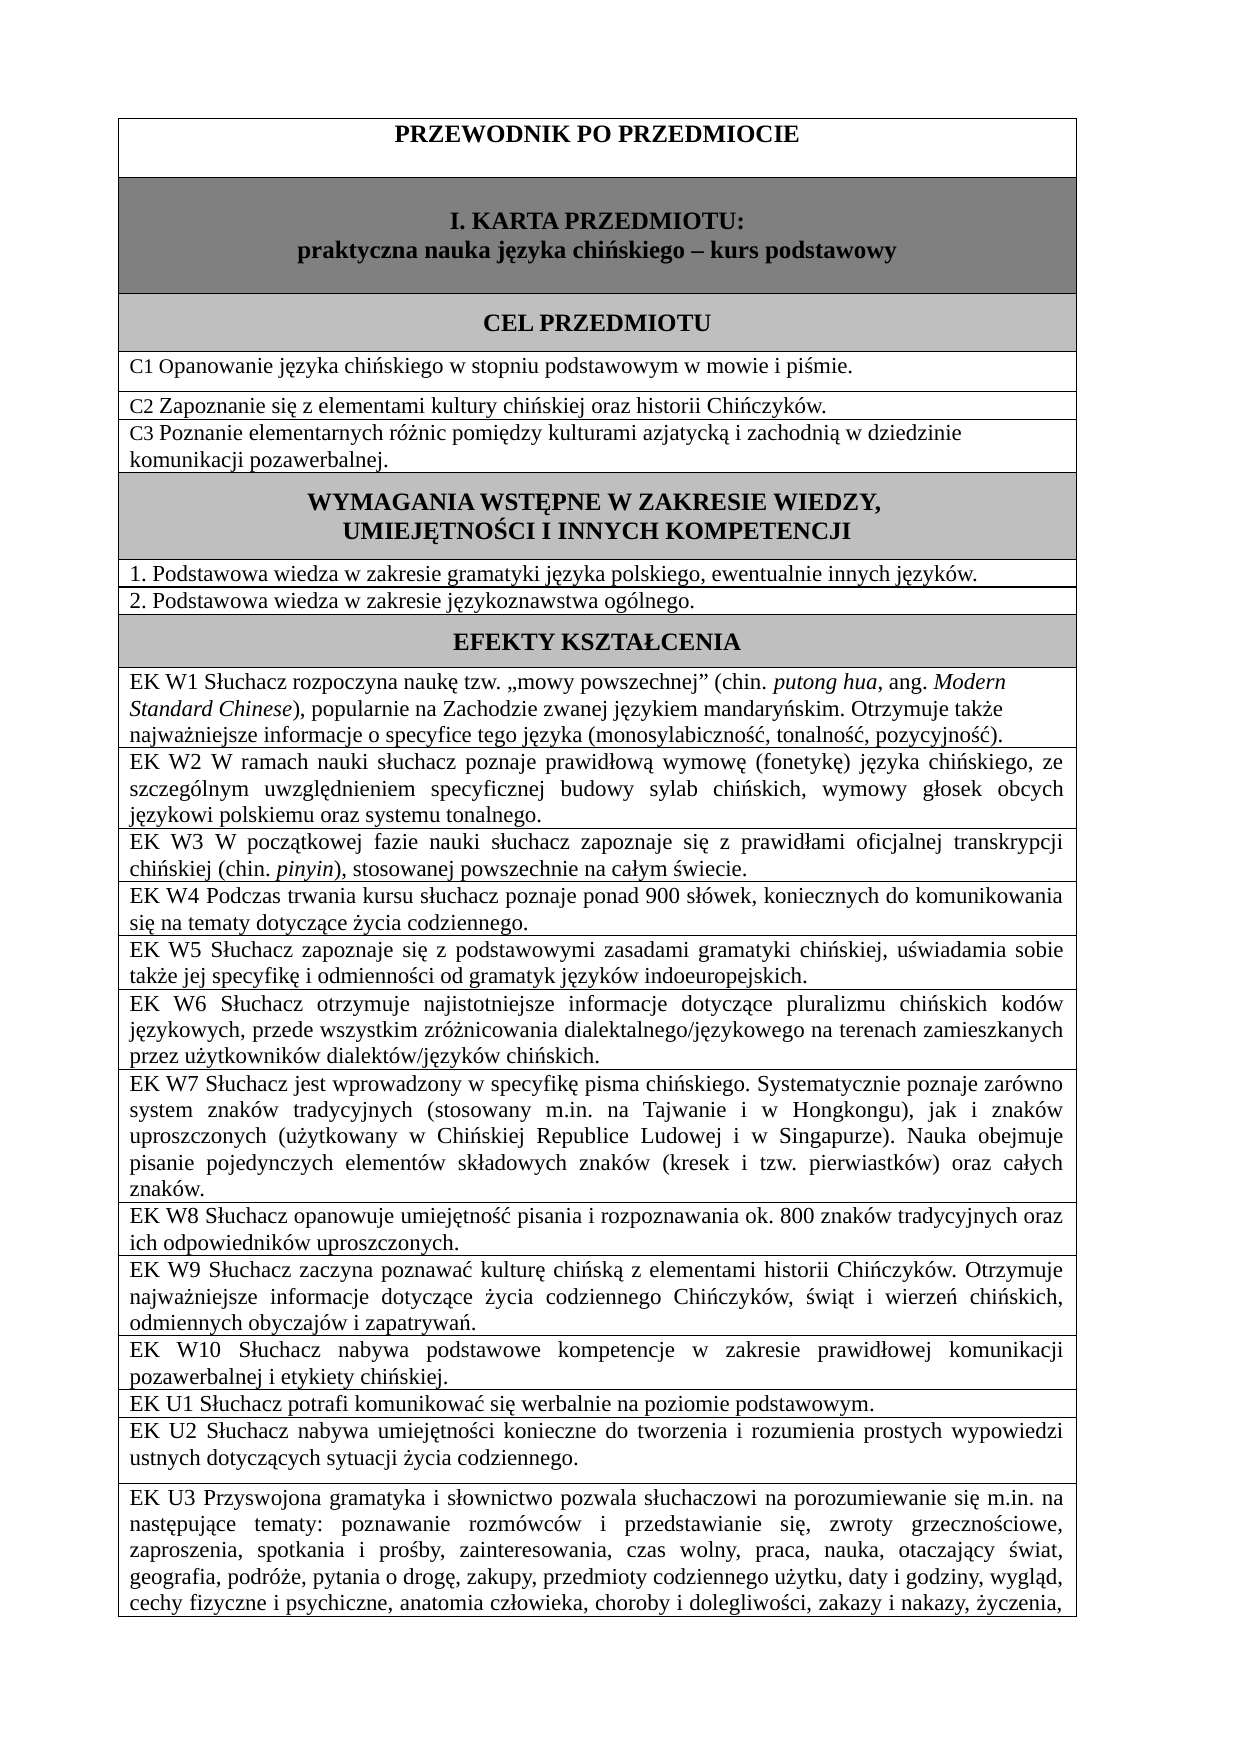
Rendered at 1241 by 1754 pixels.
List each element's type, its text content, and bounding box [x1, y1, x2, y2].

table_cell C1 Opanowanie języka chińskiego w stopniu podstawowym w mowie i piśmie. [119, 352, 1076, 391]
table_cell EK W2 W ramach nauki słuchacz poznaje prawidłową wymowę (fonetykę) języka chińskiego, ze szczególnym uwzględnieniem specyficznej budowy sylab chińskich, wymowy głosek obcych językowi polskiemu oraz systemu tonalnego. [119, 748, 1076, 827]
table_cell EK W9 Słuchacz zaczyna poznawać kulturę chińską z elementami historii Chińczyków. Otrzymuje najważniejsze informacje dotyczące życia codziennego Chińczyków, świąt i wierzeń chińskich, odmiennych obyczajów i zapatrywań. [119, 1256, 1076, 1335]
table_cell EK W10 Słuchacz nabywa podstawowe kompetencje w zakresie prawidłowej komunikacji pozawerbalnej i etykiety chińskiej. [119, 1336, 1076, 1389]
table_cell I. KARTA PRZEDMIOTU: praktyczna nauka języka chińskiego – kurs podstawowy [119, 178, 1076, 293]
table_cell WYMAGANIA WSTĘPNE W ZAKRESIE WIEDZY, UMIEJĘTNOŚCI I INNYCH KOMPETENCJI [119, 473, 1076, 559]
table_cell EK W8 Słuchacz opanowuje umiejętność pisania i rozpoznawania ok. 800 znaków tradycyjnych oraz ich odpowiedników uproszczonych. [119, 1203, 1076, 1255]
table_cell C2 Zapoznanie się z elementami kultury chińskiej oraz historii Chińczyków. [119, 392, 1076, 418]
table_cell EK W4 Podczas trwania kursu słuchacz poznaje ponad 900 słówek, koniecznych do komunikowania się na tematy dotyczące życia codziennego. [119, 882, 1076, 935]
table_cell C3 Poznanie elementarnych różnic pomiędzy kulturami azjatycką i zachodnią w dziedzinie komunikacji pozawerbalnej. [119, 420, 1076, 472]
table_cell EFEKTY KSZTAŁCENIA [119, 615, 1076, 667]
table_cell EK W3 W początkowej fazie nauki słuchacz zapoznaje się z prawidłami oficjalnej transkrypcji chińskiej (chin. pinyin), stosowanej powszechnie na całym świecie. [119, 829, 1076, 881]
table_cell EK W7 Słuchacz jest wprowadzony w specyfikę pisma chińskiego. Systematycznie poznaje zarówno system znaków tradycyjnych (stosowany m.in. na Tajwanie i w Hongkongu), jak i znaków uproszczonych (użytkowany w Chińskiej Republice Ludowej i w Singapurze). Nauka obejmuje pisanie pojedynczych elementów składowych znaków (kresek i tzw. pierwiastków) oraz całych znaków. [119, 1070, 1076, 1202]
table_cell EK W6 Słuchacz otrzymuje najistotniejsze informacje dotyczące pluralizmu chińskich kodów językowych, przede wszystkim zróżnicowania dialektalnego/językowego na terenach zamieszkanych przez użytkowników dialektów/języków chińskich. [119, 990, 1076, 1069]
table_header PRZEWODNIK PO PRZEDMIOCIE [119, 119, 1076, 177]
table_cell CEL PRZEDMIOTU [119, 294, 1076, 351]
table_cell 1. Podstawowa wiedza w zakresie gramatyki języka polskiego, ewentualnie innych języków. [119, 560, 1076, 586]
table_cell EK W1 Słuchacz rozpoczyna naukę tzw. „mowy powszechnej” (chin. putong hua, ang. Modern Standard Chinese), popularnie na Zachodzie zwanej językiem mandaryńskim. Otrzymuje także najważniejsze informacje o specyfice tego języka (monosylabiczność, tonalność, pozycyjność). [119, 668, 1076, 747]
table_cell EK U2 Słuchacz nabywa umiejętności konieczne do tworzenia i rozumienia prostych wypowiedzi ustnych dotyczących sytuacji życia codziennego. [119, 1418, 1076, 1483]
table_cell EK U1 Słuchacz potrafi komunikować się werbalnie na poziomie podstawowym. [119, 1390, 1076, 1417]
table_cell EK U3 Przyswojona gramatyka i słownictwo pozwala słuchaczowi na porozumiewanie się m.in. na następujące tematy: poznawanie rozmówców i przedstawianie się, zwroty grzecznościowe, zaproszenia, spotkania i prośby, zainteresowania, czas wolny, praca, nauka, otaczający świat, geografia, podróże, pytania o drogę, zakupy, przedmioty codziennego użytku, daty i godziny, wygląd, cechy fizyczne i psychiczne, anatomia człowieka, choroby i dolegliwości, zakazy i nakazy, życzenia, [119, 1484, 1076, 1616]
table_cell EK W5 Słuchacz zapoznaje się z podstawowymi zasadami gramatyki chińskiej, uświadamia sobie także jej specyfikę i odmienności od gramatyk języków indoeuropejskich. [119, 936, 1076, 989]
table_cell 2. Podstawowa wiedza w zakresie językoznawstwa ogólnego. [119, 588, 1076, 614]
